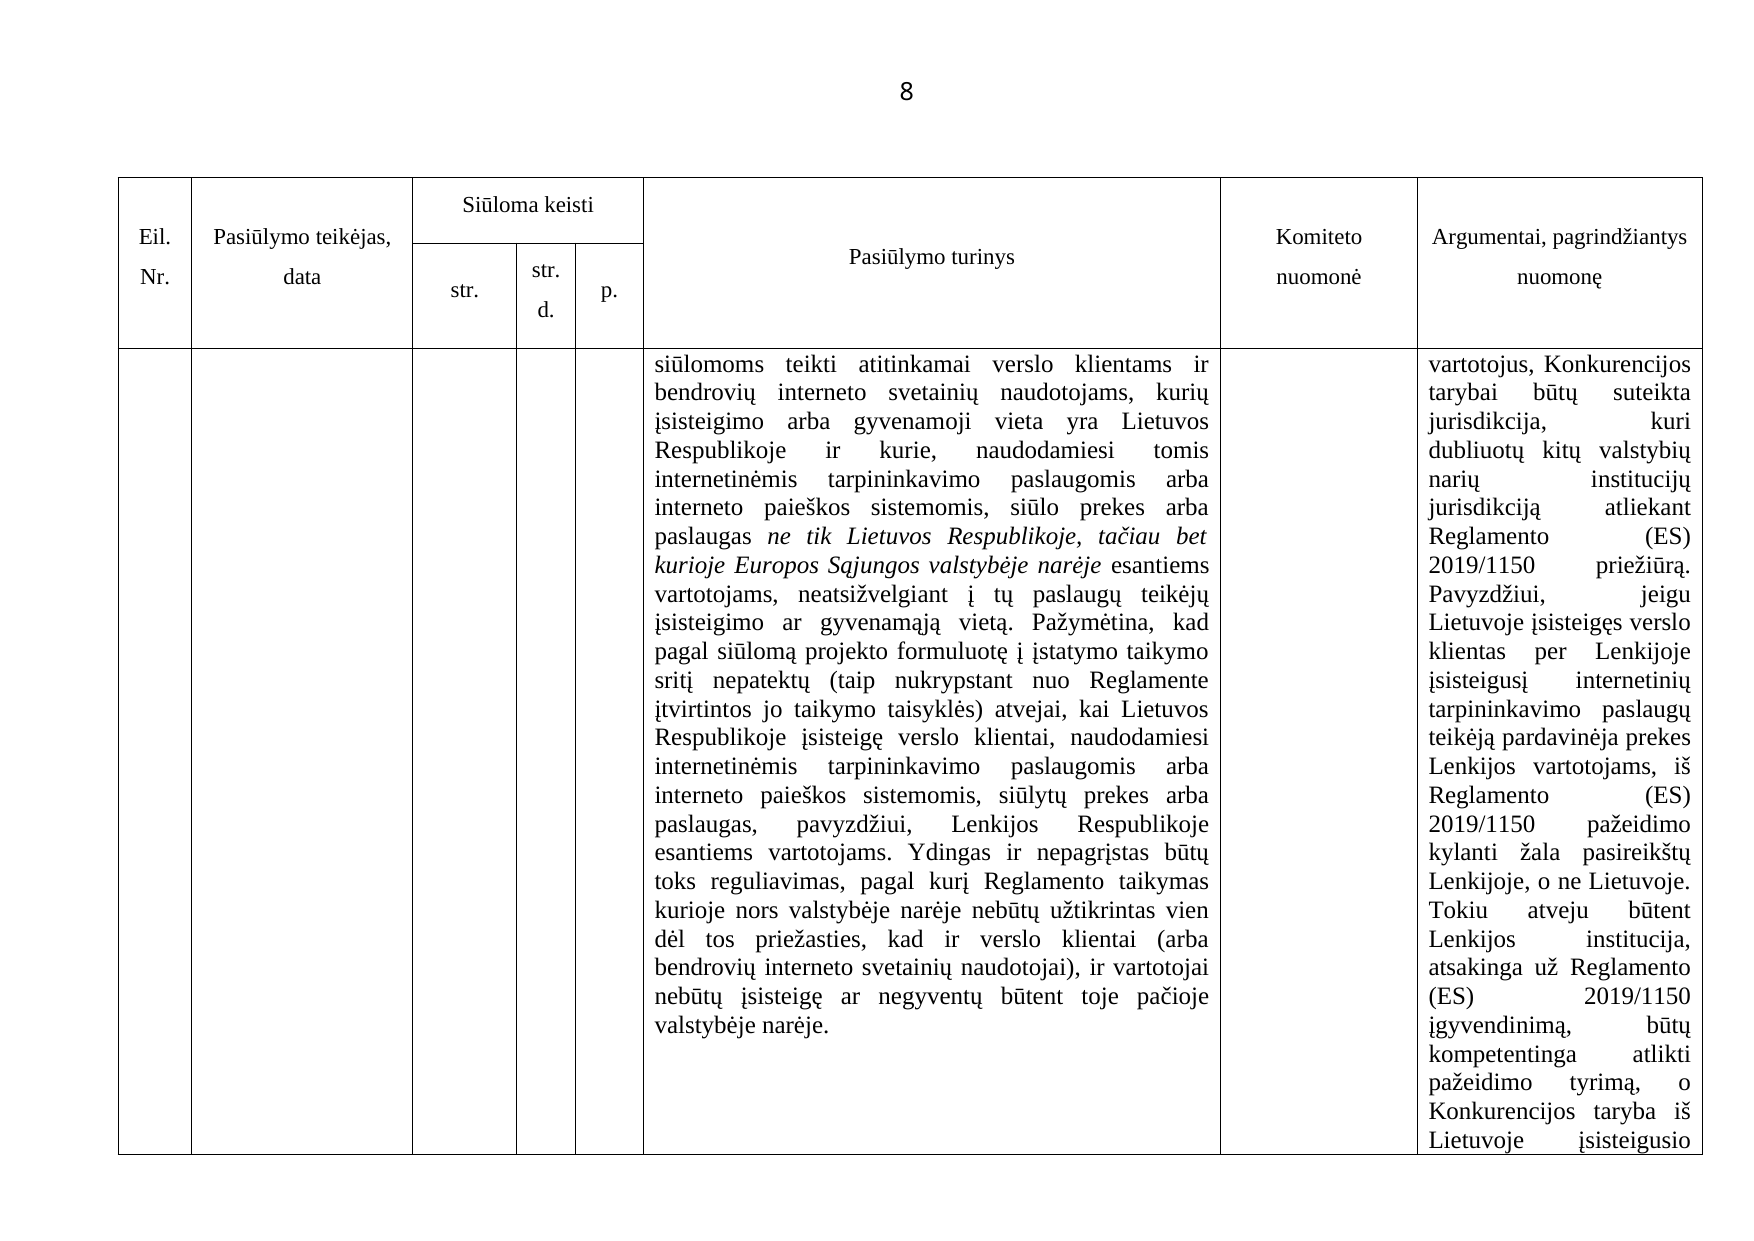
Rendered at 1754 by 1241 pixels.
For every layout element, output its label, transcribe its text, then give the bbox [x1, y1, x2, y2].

table_cell siūlomoms teikti atitinkamai verslo klientams ir bendrovių interneto svetainių naudotojams, kurių įsisteigimo arba gyvenamoji vieta yra Lietuvos Respublikoje ir kurie, naudodamiesi tomis internetinėmis tarpininkavimo paslaugomis arba interneto paieškos sistemomis, siūlo prekes arba paslaugas ne tik Lietuvos Respublikoje, tačiau bet kurioje Europos Sąjungos valstybėje narėje esantiems vartotojams, neatsižvelgiant į tų paslaugų teikėjų įsisteigimo ar gyvenamąją vietą. Pažymėtina, kad pagal siūlomą projekto formuluotę į įstatymo taikymo sritį nepatektų (taip nukrypstant nuo Reglamente įtvirtintos jo taikymo taisyklės) atvejai, kai Lietuvos Respublikoje įsisteigę verslo klientai, naudodamiesi internetinėmis tarpininkavimo paslaugomis arba interneto paieškos sistemomis, siūlytų prekes arba paslaugas, pavyzdžiui, Lenkijos Respublikoje esantiems vartotojams. Ydingas ir nepagrįstas būtų toks reguliavimas, pagal kurį Reglamento taikymas kurioje nors valstybėje narėje nebūtų užtikrintas vien dėl tos priežasties, kad ir verslo klientai (arba bendrovių interneto svetainių naudotojai), ir vartotojai nebūtų įsisteigę ar negyventų būtent toje pačioje valstybėje narėje. [644, 349, 1220, 1154]
table_cell [1221, 349, 1417, 1154]
table_header Pasiūlymo teikėjas, data [192, 178, 412, 348]
table_cell [119, 349, 191, 1154]
table_header Argumentai, pagrindžiantys nuomonę [1418, 178, 1702, 348]
table_cell str. d. [517, 244, 575, 348]
table_cell [192, 349, 412, 1154]
table_cell [413, 349, 516, 1154]
table_header Eil. Nr. [119, 178, 191, 348]
table_cell str. [413, 244, 516, 348]
table_cell [517, 349, 575, 1154]
table_cell p. [576, 244, 643, 348]
table_header Pasiūlymo turinys [644, 178, 1220, 348]
table_header Siūloma keisti [413, 178, 643, 243]
table_header Komiteto nuomonė [1221, 178, 1417, 348]
table_cell vartotojus, Konkurencijos tarybai būtų suteikta jurisdikcija, kuri dubliuotų kitų valstybių narių institucijų jurisdikciją atliekant Reglamento (ES) 2019/1150 priežiūrą. Pavyzdžiui, jeigu Lietuvoje įsisteigęs verslo klientas per Lenkijoje įsisteigusį internetinių tarpininkavimo paslaugų teikėją pardavinėja prekes Lenkijos vartotojams, iš Reglamento (ES) 2019/1150 pažeidimo kylanti žala pasireikštų Lenkijoje, o ne Lietuvoje. Tokiu atveju būtent Lenkijos institucija, atsakinga už Reglamento (ES) 2019/1150 įgyvendinimą, būtų kompetentinga atlikti pažeidimo tyrimą, o Konkurencijos taryba iš Lietuvoje įsisteigusio [1418, 349, 1702, 1154]
table_cell [576, 349, 643, 1154]
